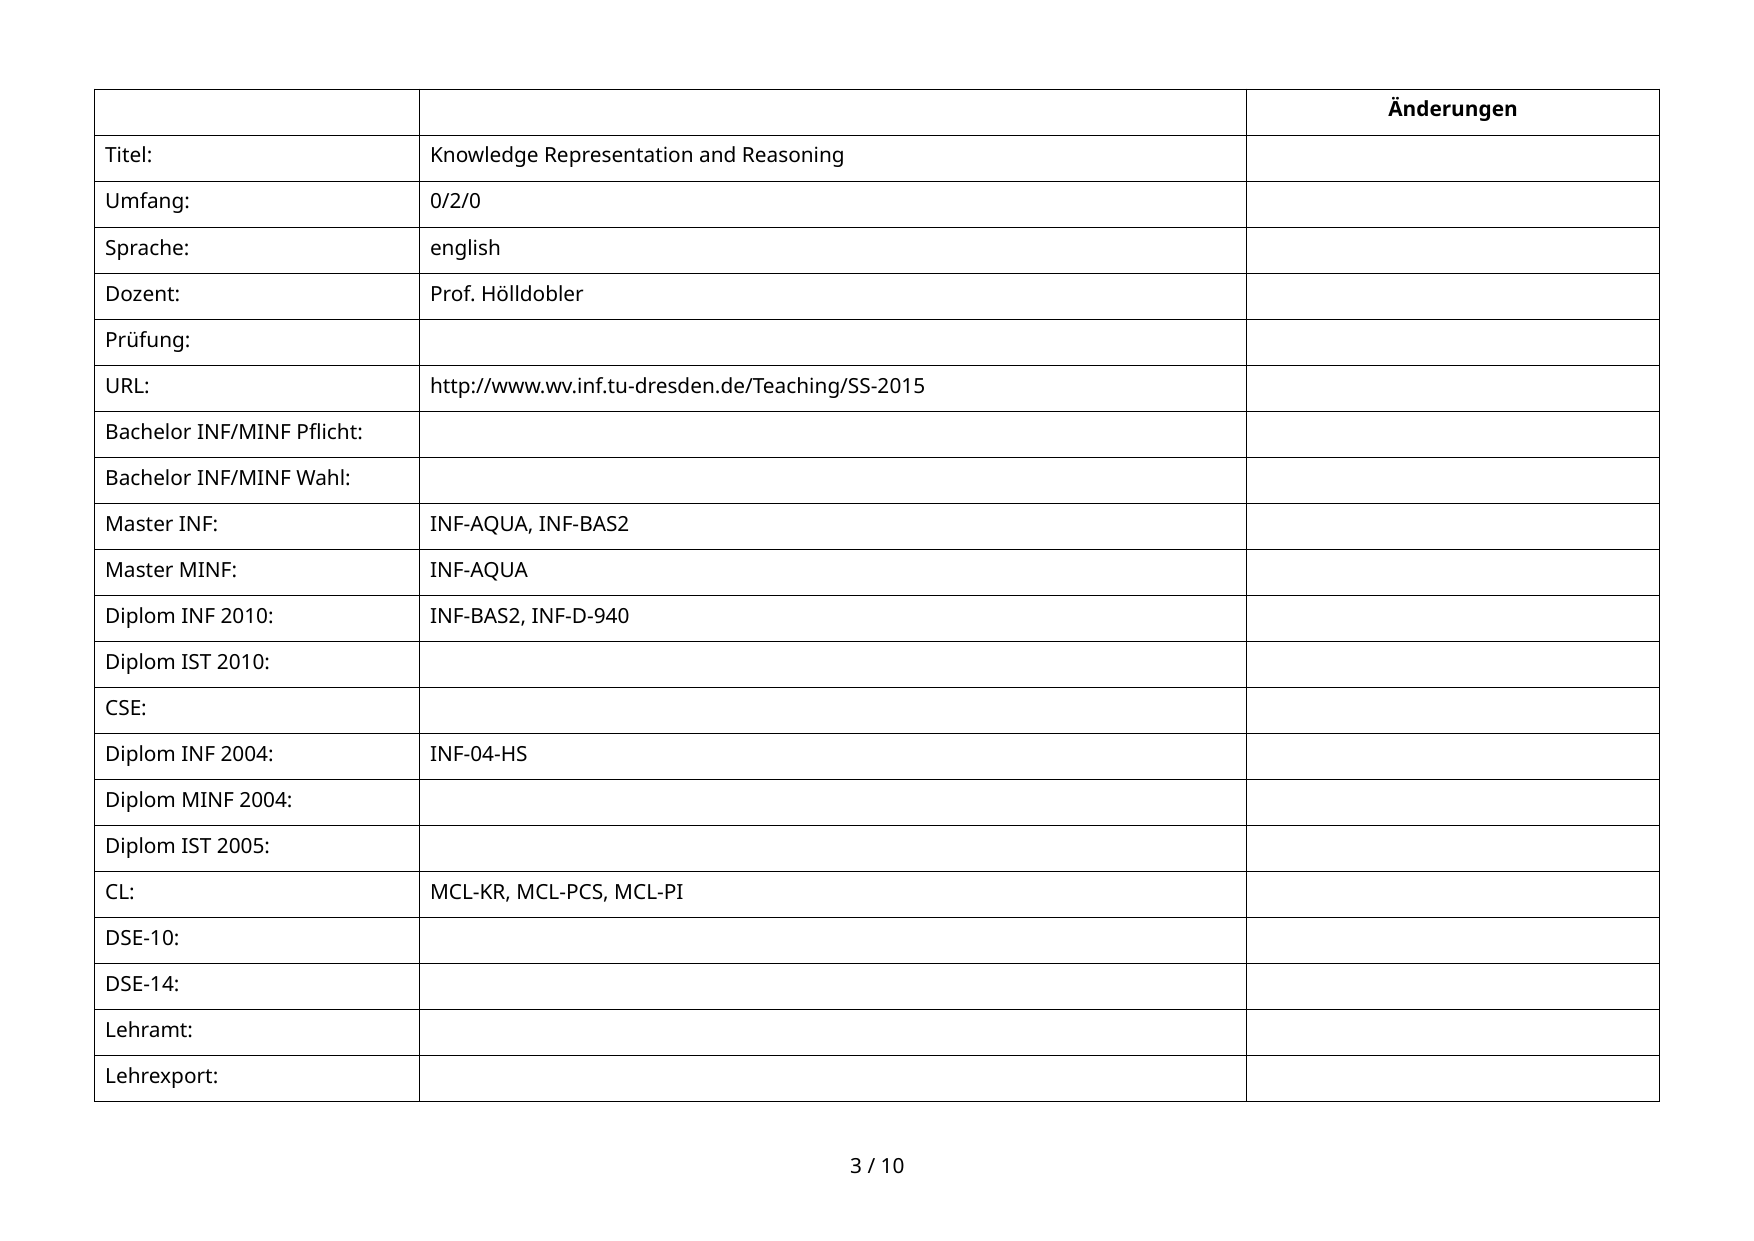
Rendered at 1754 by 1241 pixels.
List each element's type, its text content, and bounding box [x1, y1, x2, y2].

table_cell [1247, 458, 1659, 503]
table_cell [1247, 1056, 1659, 1101]
table_cell INF-BAS2, INF-D-940 [420, 596, 1246, 641]
table_cell DSE-10: [95, 918, 419, 963]
table_cell [1247, 734, 1659, 779]
table_header [420, 90, 1246, 134]
table_cell Lehramt: [95, 1010, 419, 1055]
table_cell Dozent: [95, 274, 419, 319]
table_cell [420, 964, 1246, 1009]
table_cell [420, 1056, 1246, 1101]
table_cell [1247, 596, 1659, 641]
table_header Änderungen [1247, 90, 1659, 134]
table_cell URL: [95, 366, 419, 411]
table_cell Titel: [95, 136, 419, 181]
table_cell [1247, 964, 1659, 1009]
table_cell [1247, 228, 1659, 273]
table_cell [1247, 504, 1659, 549]
table_cell Lehrexport: [95, 1056, 419, 1101]
table_cell Sprache: [95, 228, 419, 273]
table_cell [1247, 550, 1659, 595]
table_cell [1247, 182, 1659, 227]
table_cell [420, 918, 1246, 963]
table_cell Bachelor INF/MINF Pflicht: [95, 412, 419, 457]
table_cell Diplom IST 2010: [95, 642, 419, 687]
table_cell CSE: [95, 688, 419, 733]
table_cell [420, 412, 1246, 457]
table_cell DSE-14: [95, 964, 419, 1009]
table_cell INF-04-HS [420, 734, 1246, 779]
table_cell [420, 642, 1246, 687]
table_cell http://www.wv.inf.tu-dresden.de/Teaching/SS-2015 [420, 366, 1246, 411]
table_cell [1247, 274, 1659, 319]
table_cell MCL-KR, MCL-PCS, MCL-PI [420, 872, 1246, 917]
table_cell Diplom INF 2010: [95, 596, 419, 641]
table_cell [420, 688, 1246, 733]
table_cell [1247, 320, 1659, 365]
table_cell [1247, 1010, 1659, 1055]
table_cell Diplom IST 2005: [95, 826, 419, 871]
table_cell [420, 458, 1246, 503]
table_cell [420, 320, 1246, 365]
table_cell [1247, 780, 1659, 825]
table_cell Umfang: [95, 182, 419, 227]
table_cell 0/2/0 [420, 182, 1246, 227]
table_cell Diplom MINF 2004: [95, 780, 419, 825]
table_cell Bachelor INF/MINF Wahl: [95, 458, 419, 503]
table_cell Master INF: [95, 504, 419, 549]
table_cell [1247, 872, 1659, 917]
table_cell Master MINF: [95, 550, 419, 595]
table_cell Prüfung: [95, 320, 419, 365]
table_cell [1247, 918, 1659, 963]
table_cell [1247, 136, 1659, 181]
table_cell [1247, 642, 1659, 687]
table_cell [1247, 366, 1659, 411]
table_cell [420, 1010, 1246, 1055]
table_cell Diplom INF 2004: [95, 734, 419, 779]
table_cell [1247, 688, 1659, 733]
table_cell CL: [95, 872, 419, 917]
table_cell INF-AQUA [420, 550, 1246, 595]
table_header [95, 90, 419, 134]
table_cell [1247, 826, 1659, 871]
table_cell [420, 780, 1246, 825]
table_cell [420, 826, 1246, 871]
table_cell INF-AQUA, INF-BAS2 [420, 504, 1246, 549]
table_cell [1247, 412, 1659, 457]
table_cell english [420, 228, 1246, 273]
table_cell Knowledge Representation and Reasoning [420, 136, 1246, 181]
table_cell Prof. Hölldobler [420, 274, 1246, 319]
